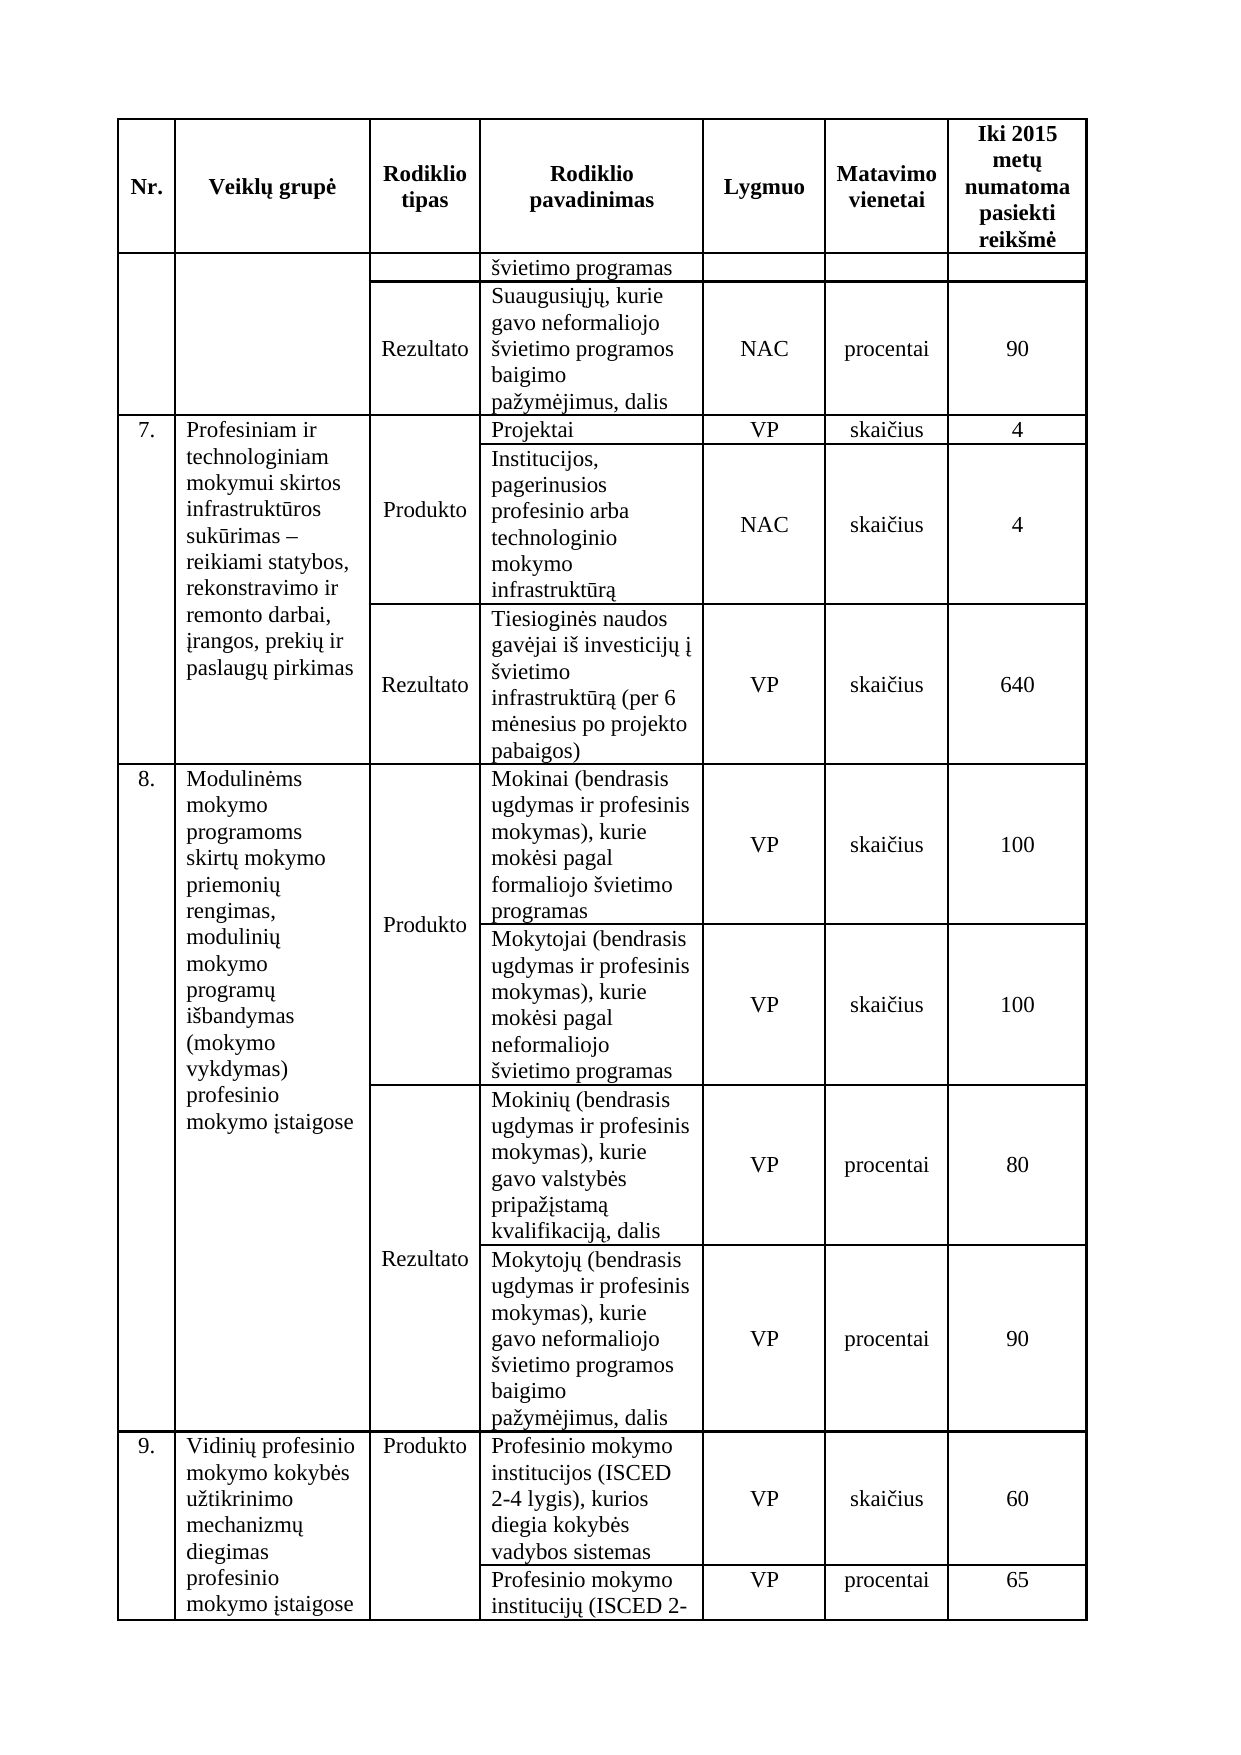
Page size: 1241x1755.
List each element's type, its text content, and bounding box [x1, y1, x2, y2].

table_cell Mokytojų (bendrasis ugdymas ir profesinis mokymas), kurie gavo neformaliojo švietimo programos baigimo pažymėjimus, dalis [481, 1246, 702, 1430]
table_cell švietimo programas [481, 254, 702, 280]
table_cell VP [704, 1433, 824, 1564]
table_cell Tiesioginės naudos gavėjai iš investicijų į švietimo infrastruktūrą (per 6 mėnesius po projekto pabaigos) [481, 605, 702, 763]
table_cell skaičius [826, 416, 947, 443]
table_cell Produkto [371, 416, 479, 603]
table_cell Vidinių profesinio mokymo kokybės užtikrinimo mechanizmų diegimas profesinio mokymo įstaigose [176, 1433, 369, 1619]
table_cell Rezultato [371, 605, 479, 763]
table_cell 100 [949, 765, 1085, 923]
table_cell Mokytojai (bendrasis ugdymas ir profesinis mokymas), kurie mokėsi pagal neformaliojo švietimo programas [481, 925, 702, 1083]
table_cell Profesiniam ir technologiniam mokymui skirtos infrastruktūros sukūrimas – reikiami statybos, rekonstravimo ir remonto darbai, įrangos, prekių ir paslaugų pirkimas [176, 416, 369, 763]
table_cell [704, 254, 824, 280]
table_cell VP [704, 1246, 824, 1430]
table_cell 7. [119, 416, 174, 763]
table_cell skaičius [826, 1433, 947, 1564]
table_cell [119, 254, 174, 414]
table_cell 9. [119, 1433, 174, 1619]
table_cell [826, 254, 947, 280]
table_cell Profesinio mokymo institucijų (ISCED 2- [481, 1566, 702, 1619]
table_cell NAC [704, 283, 824, 414]
table_cell Produkto [371, 765, 479, 1083]
table_header Lygmuo [704, 120, 824, 252]
table_cell Institucijos, pagerinusios profesinio arba technologinio mokymo infrastruktūrą [481, 445, 702, 603]
table_cell 4 [949, 416, 1085, 443]
table_cell 100 [949, 925, 1085, 1083]
table_cell NAC [704, 445, 824, 603]
table_cell Mokinių (bendrasis ugdymas ir profesinis mokymas), kurie gavo valstybės pripažįstamą kvalifikaciją, dalis [481, 1086, 702, 1244]
table_cell VP [704, 1086, 824, 1244]
table_cell [176, 254, 369, 414]
table_cell procentai [826, 1566, 947, 1619]
table_cell [949, 254, 1085, 280]
table_header Iki 2015 metų numatoma pasiekti reikšmė [949, 120, 1085, 252]
table_cell VP [704, 1566, 824, 1619]
table_cell Suaugusiųjų, kurie gavo neformaliojo švietimo programos baigimo pažymėjimus, dalis [481, 283, 702, 414]
table_header Matavimo vienetai [826, 120, 947, 252]
table_cell Projektai [481, 416, 702, 443]
table_cell [371, 254, 479, 280]
table_cell Rezultato [371, 1086, 479, 1430]
table_cell procentai [826, 283, 947, 414]
table_cell VP [704, 416, 824, 443]
table_cell Profesinio mokymo institucijos (ISCED 2-4 lygis), kurios diegia kokybės vadybos sistemas [481, 1433, 702, 1564]
table_cell skaičius [826, 765, 947, 923]
table_cell VP [704, 605, 824, 763]
table_cell 8. [119, 765, 174, 1430]
table_cell VP [704, 765, 824, 923]
table_cell 65 [949, 1566, 1085, 1619]
table_header Rodiklio tipas [371, 120, 479, 252]
table_cell procentai [826, 1246, 947, 1430]
table_cell Rezultato [371, 283, 479, 414]
table_cell procentai [826, 1086, 947, 1244]
table_cell skaičius [826, 925, 947, 1083]
table_cell Produkto [371, 1433, 479, 1619]
table_cell Modulinėms mokymo programoms skirtų mokymo priemonių rengimas, modulinių mokymo programų išbandymas (mokymo vykdymas) profesinio mokymo įstaigose [176, 765, 369, 1430]
table_cell VP [704, 925, 824, 1083]
table_cell Mokinai (bendrasis ugdymas ir profesinis mokymas), kurie mokėsi pagal formaliojo švietimo programas [481, 765, 702, 923]
table_cell 4 [949, 445, 1085, 603]
table_cell 60 [949, 1433, 1085, 1564]
table_cell 90 [949, 283, 1085, 414]
table_header Veiklų grupė [176, 120, 369, 252]
table_cell 80 [949, 1086, 1085, 1244]
table_cell skaičius [826, 605, 947, 763]
table_header Nr. [119, 120, 174, 252]
table_header Rodiklio pavadinimas [481, 120, 702, 252]
table_cell skaičius [826, 445, 947, 603]
table_cell 640 [949, 605, 1085, 763]
table_cell 90 [949, 1246, 1085, 1430]
